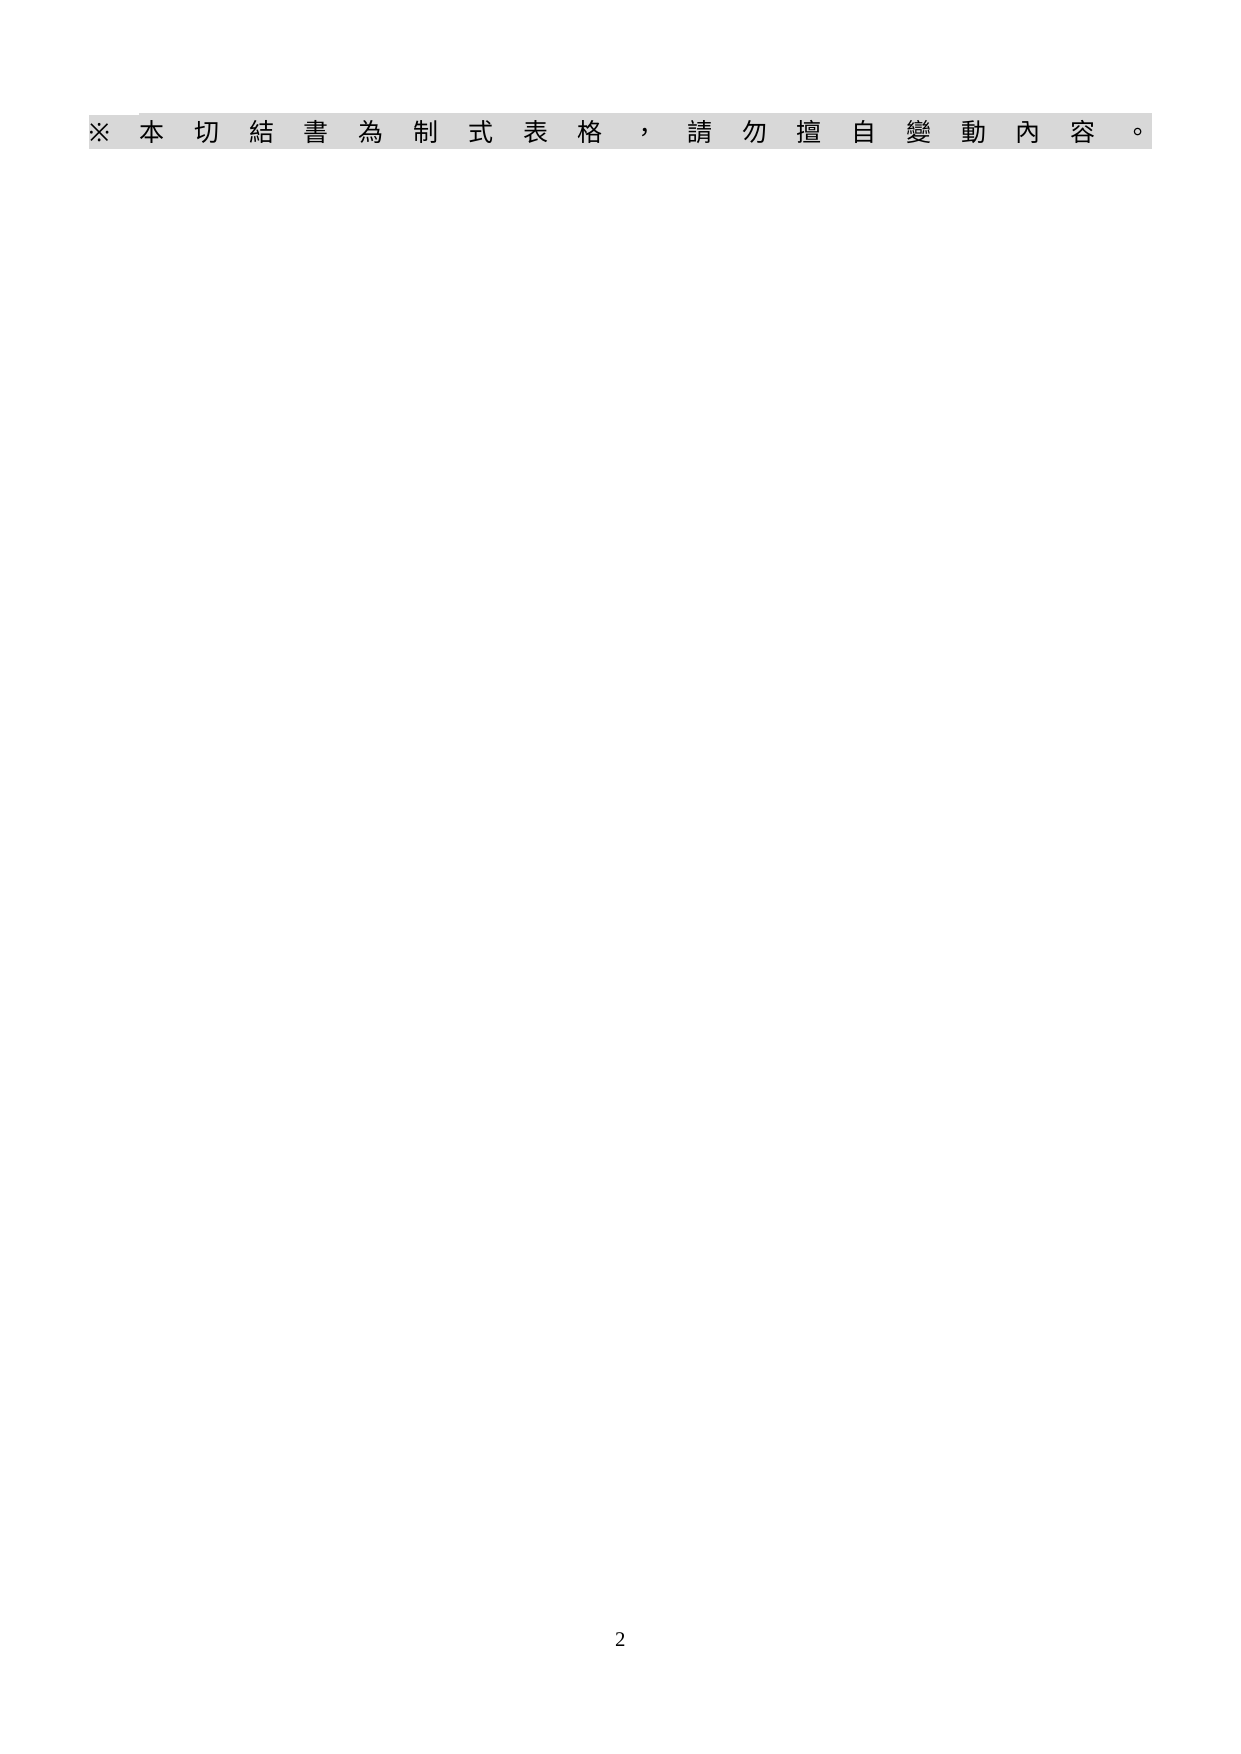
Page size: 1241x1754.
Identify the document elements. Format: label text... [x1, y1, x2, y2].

text ※本切結書為制式表格，請勿擅自變動內容。 [89, 112, 1152, 149]
